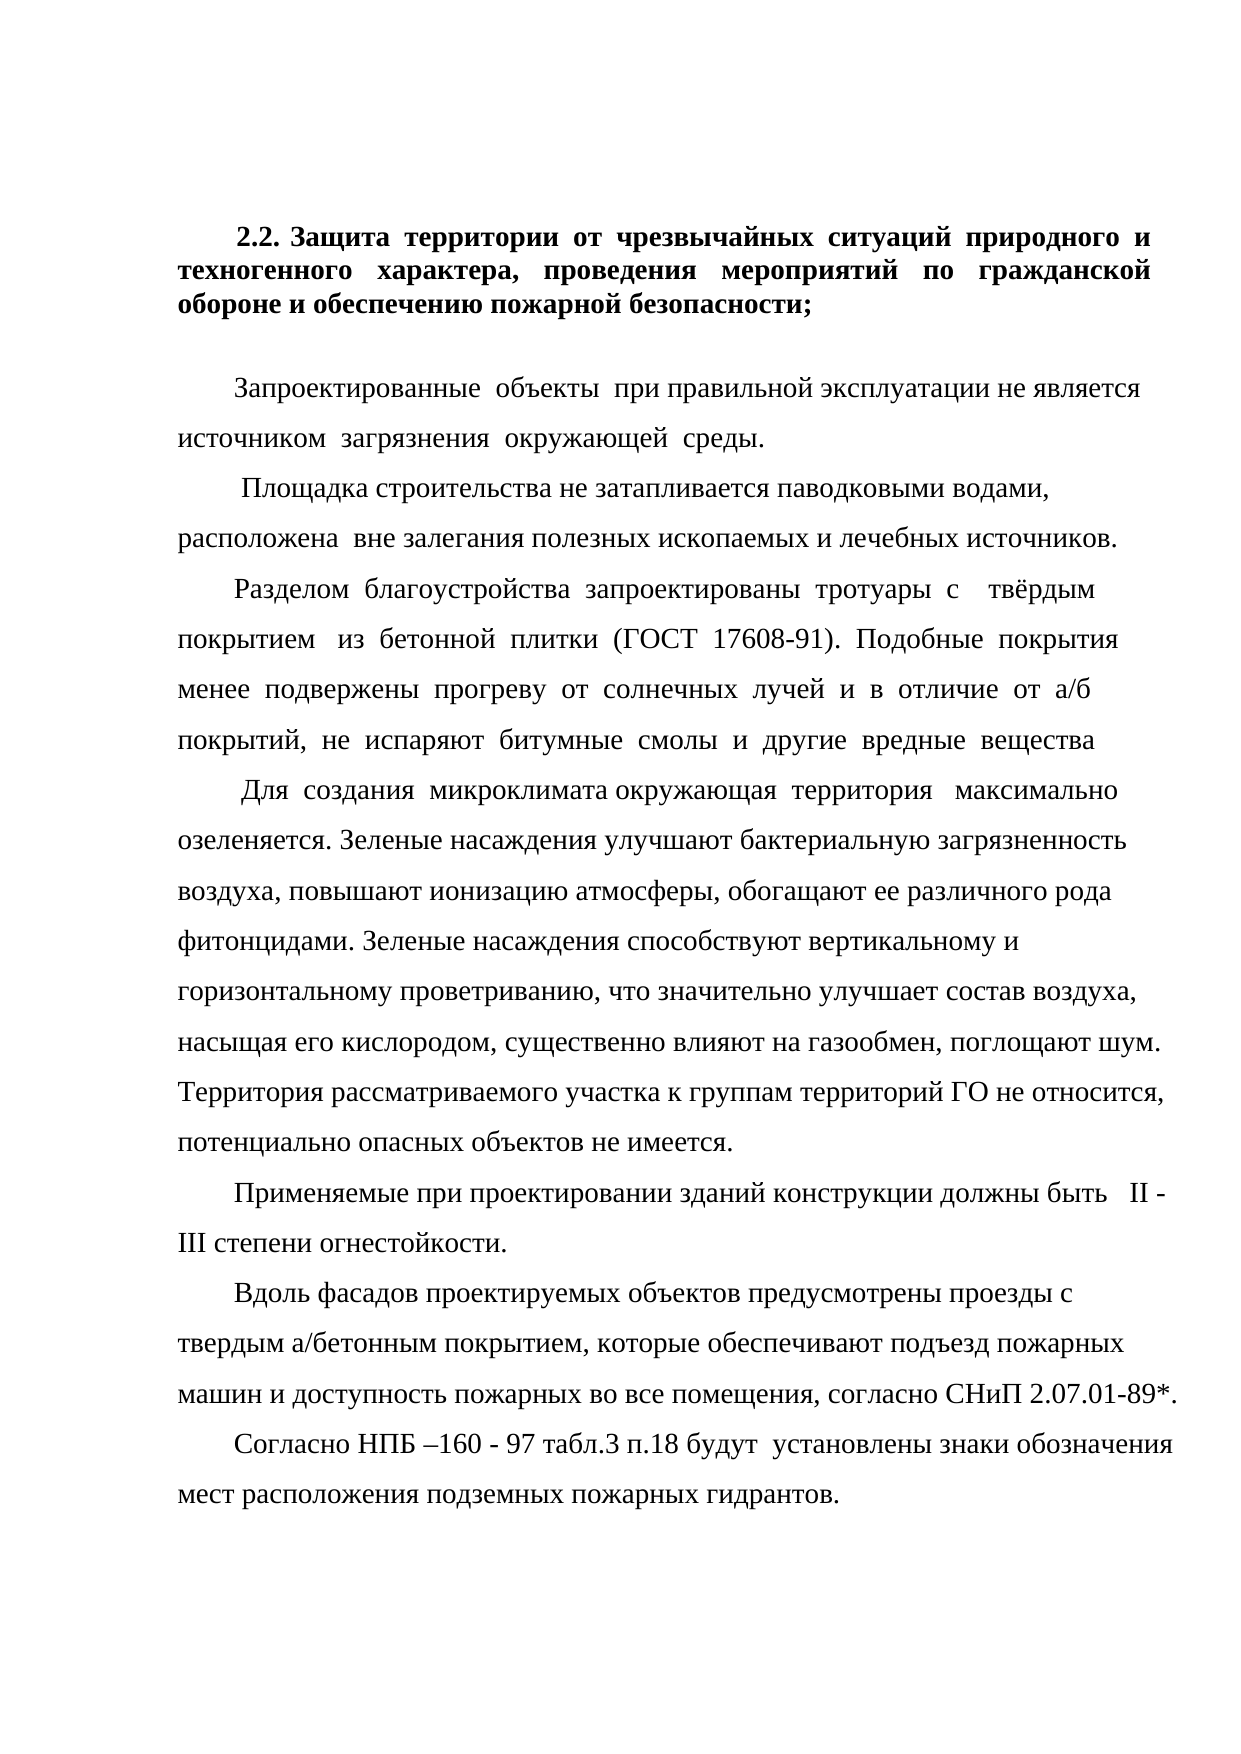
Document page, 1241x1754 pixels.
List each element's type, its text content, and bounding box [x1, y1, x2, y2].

text Для создания микроклимата окружающая территория максимально озеленяется. Зеленые насаждения улучшают бактериальную загрязненность воздуха, повышают ионизацию атмосферы, обогащают ее различного рода фитонцидами. Зеленые насаждения способствуют вертикальному и горизонтальному проветриванию, что значительно улучшает состав воздуха, насыщая его кислородом, существенно влияют на газообмен, поглощают шум. [177, 772, 1179, 1057]
text Площадка строительства не затапливается паводковыми водами, расположена вне залегания полезных ископаемых и лечебных источников. [177, 470, 1179, 554]
text Согласно НПБ –160 - 97 табл.3 п.18 будут установлены знаки обозначения мест расположения подземных пожарных гидрантов. [177, 1426, 1179, 1510]
list Территория рассматриваемого участка к группам территорий ГО не относится, потенциально опасных объектов не имеется. [177, 1074, 1179, 1158]
text Запроектированные объекты при правильной эксплуатации не является источником загрязнения окружающей среды. [177, 370, 1179, 453]
text Разделом благоустройства запроектированы тротуары с твёрдым покрытием из бетонной плитки (ГОСТ 17608-91). Подобные покрытия менее подвержены прогреву от солнечных лучей и в отличие от а/б покрытий, не испаряют битумные смолы и другие вредные вещества [177, 571, 1179, 755]
text Применяемые при проектировании зданий конструкции должны быть II - III степени огнестойкости. [177, 1175, 1179, 1258]
list Защита территории от чрезвычайных ситуаций природного и техногенного характера, проведения мероприятий по гражданской обороне и обеспечению пожарной безопасности; [177, 219, 1152, 319]
text Вдоль фасадов проектируемых объектов предусмотрены проезды с твердым а/бетонным покрытием, которые обеспечивают подъезд пожарных машин и доступность пожарных во все помещения, согласно СНиП 2.07.01-89*. [177, 1275, 1179, 1409]
